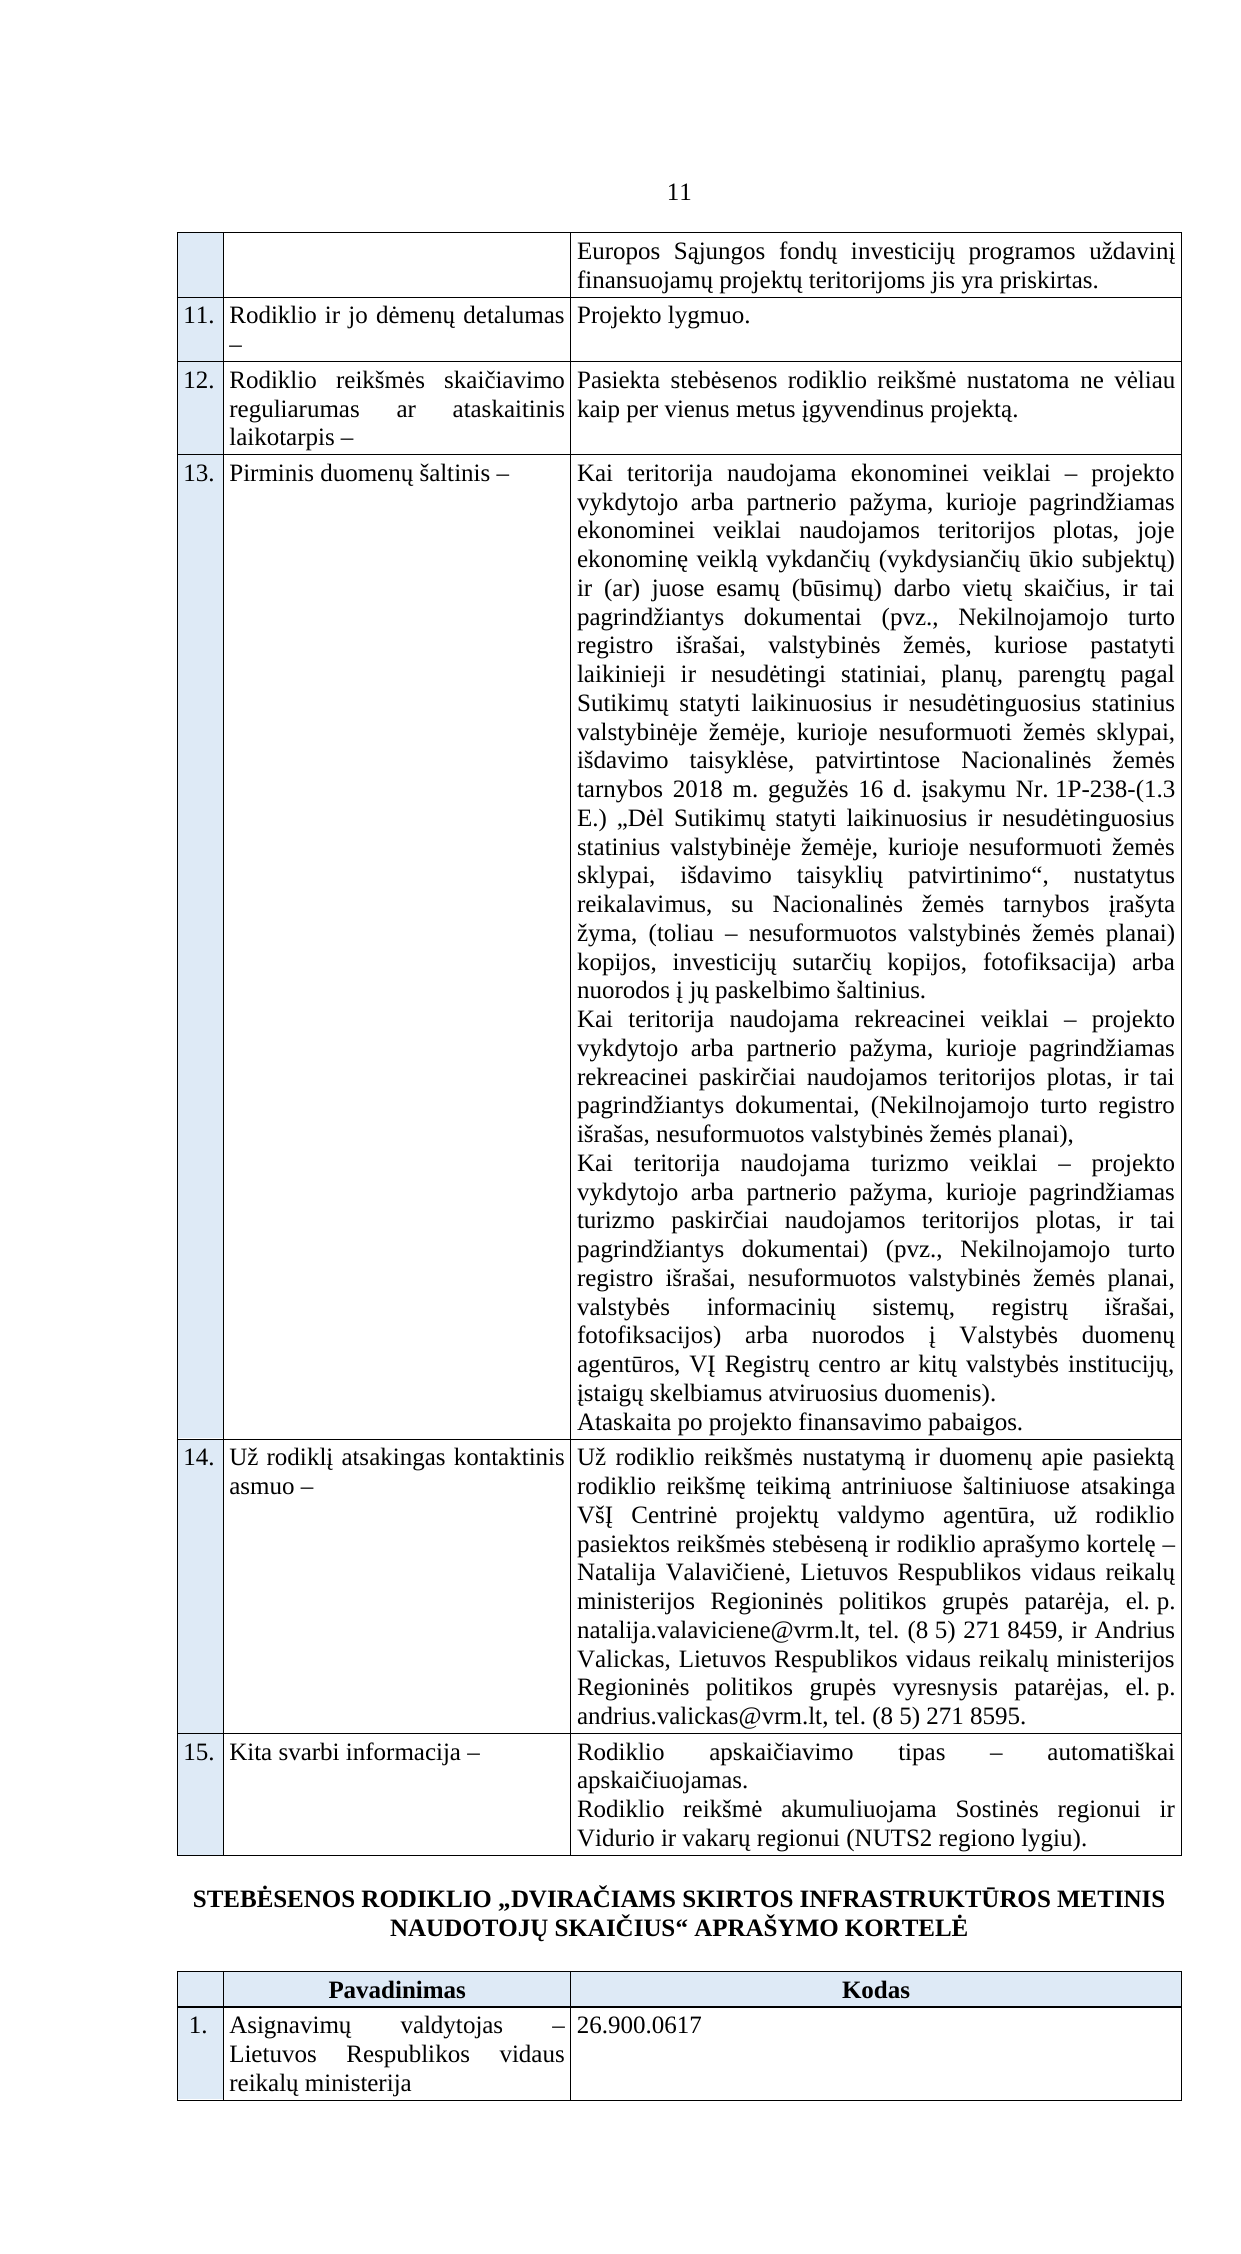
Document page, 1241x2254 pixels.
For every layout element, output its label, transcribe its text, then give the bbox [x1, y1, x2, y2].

table_cell 26.900.0617 [571, 2008, 1181, 2099]
table_cell 12. [178, 362, 223, 454]
table_header Pavadinimas [224, 1972, 570, 2006]
table_cell Asignavimų valdytojas – Lietuvos Respublikos vidaus reikalų ministerija [224, 2008, 570, 2099]
table_cell Kita svarbi informacija ‒ [224, 1734, 570, 1855]
table_cell Rodiklio ir jo dėmenų detalumas ‒ [224, 298, 570, 361]
table_cell [224, 233, 570, 297]
table_cell Rodiklio reikšmės skaičiavimo reguliarumas ar ataskaitinis laikotarpis ‒ [224, 362, 570, 454]
table_cell [178, 233, 223, 297]
table_cell 1. [178, 2008, 223, 2099]
table_cell 11. [178, 298, 223, 361]
text Stebėsenos rodiklio „DVIRAČIAMS SKIRTOS INFRASTRUKTŪROS METINIS NAUDOTOJŲ SKAIČIUS“ aprašymo kortelė [177, 1884, 1181, 1942]
table_cell Pirminis duomenų šaltinis ‒ [224, 455, 570, 1438]
table_cell Kai teritorija naudojama ekonominei veiklai – projekto vykdytojo arba partnerio pažyma, kurioje pagrindžiamas ekonominei veiklai naudojamos teritorijos plotas, joje ekonominę veiklą vykdančių (vykdysiančių ūkio subjektų) ir (ar) juose esamų (būsimų) darbo vietų skaičius, ir tai pagrindžiantys dokumentai (pvz., Nekilnojamojo turto registro išrašai, valstybinės žemės, kuriose pastatyti laikinieji ir nesudėtingi statiniai, planų, parengtų pagal Sutikimų statyti laikinuosius ir nesudėtinguosius statinius valstybinėje žemėje, kurioje nesuformuoti žemės sklypai, išdavimo taisyklėse, patvirtintose Nacionalinės žemės tarnybos 2018 m. gegužės 16 d. įsakymu Nr. 1P-238-(1.3 E.) „Dėl Sutikimų statyti laikinuosius ir nesudėtinguosius statinius valstybinėje žemėje, kurioje nesuformuoti žemės sklypai, išdavimo taisyklių patvirtinimo“, nustatytus reikalavimus, su Nacionalinės žemės tarnybos įrašyta žyma, (toliau – nesuformuotos valstybinės žemės planai) kopijos, investicijų sutarčių kopijos, fotofiksacija) arba nuorodos į jų paskelbimo šaltinius. Kai teritorija naudojama rekreacinei veiklai – projekto vykdytojo arba partnerio pažyma, kurioje pagrindžiamas rekreacinei paskirčiai naudojamos teritorijos plotas, ir tai pagrindžiantys dokumentai, (Nekilnojamojo turto registro išrašas, nesuformuotos valstybinės žemės planai), Kai teritorija naudojama turizmo veiklai – projekto vykdytojo arba partnerio pažyma, kurioje pagrindžiamas turizmo paskirčiai naudojamos teritorijos plotas, ir tai pagrindžiantys dokumentai) (pvz., Nekilnojamojo turto registro išrašai, nesuformuotos valstybinės žemės planai, valstybės informacinių sistemų, registrų išrašai, fotofiksacijos) arba nuorodos į Valstybės duomenų agentūros, VĮ Registrų centro ar kitų valstybės institucijų, įstaigų skelbiamus atviruosius duomenis). Ataskaita po projekto finansavimo pabaigos. [571, 455, 1181, 1438]
table_header Kodas [571, 1972, 1181, 2006]
table_cell Rodiklio apskaičiavimo tipas – automatiškai apskaičiuojamas. Rodiklio reikšmė akumuliuojama Sostinės regionui ir Vidurio ir vakarų regionui (NUTS2 regiono lygiu). [571, 1734, 1181, 1855]
table_cell Už rodiklio reikšmės nustatymą ir duomenų apie pasiektą rodiklio reikšmę teikimą antriniuose šaltiniuose atsakinga VšĮ Centrinė projektų valdymo agentūra, už rodiklio pasiektos reikšmės stebėseną ir rodiklio aprašymo kortelę – Natalija Valavičienė, Lietuvos Respublikos vidaus reikalų ministerijos Regioninės politikos grupės patarėja, el. p. natalija.valaviciene@vrm.lt, tel. (8 5) 271 8459, ir Andrius Valickas, Lietuvos Respublikos vidaus reikalų ministerijos Regioninės politikos grupės vyresnysis patarėjas, el. p. andrius.valickas@vrm.lt, tel. (8 5) 271 8595. [571, 1440, 1181, 1733]
table_cell Pasiekta stebėsenos rodiklio reikšmė nustatoma ne vėliau kaip per vienus metus įgyvendinus projektą. [571, 362, 1181, 454]
table_cell 14. [178, 1440, 223, 1733]
table_cell Europos Sąjungos fondų investicijų programos uždavinį finansuojamų projektų teritorijoms jis yra priskirtas. [571, 233, 1181, 297]
table_cell 13. [178, 455, 223, 1438]
table_cell 15. [178, 1734, 223, 1855]
table_cell Projekto lygmuo. [571, 298, 1181, 361]
table_header [178, 1972, 223, 2006]
table_cell Už rodiklį atsakingas kontaktinis asmuo ‒ [224, 1440, 570, 1733]
